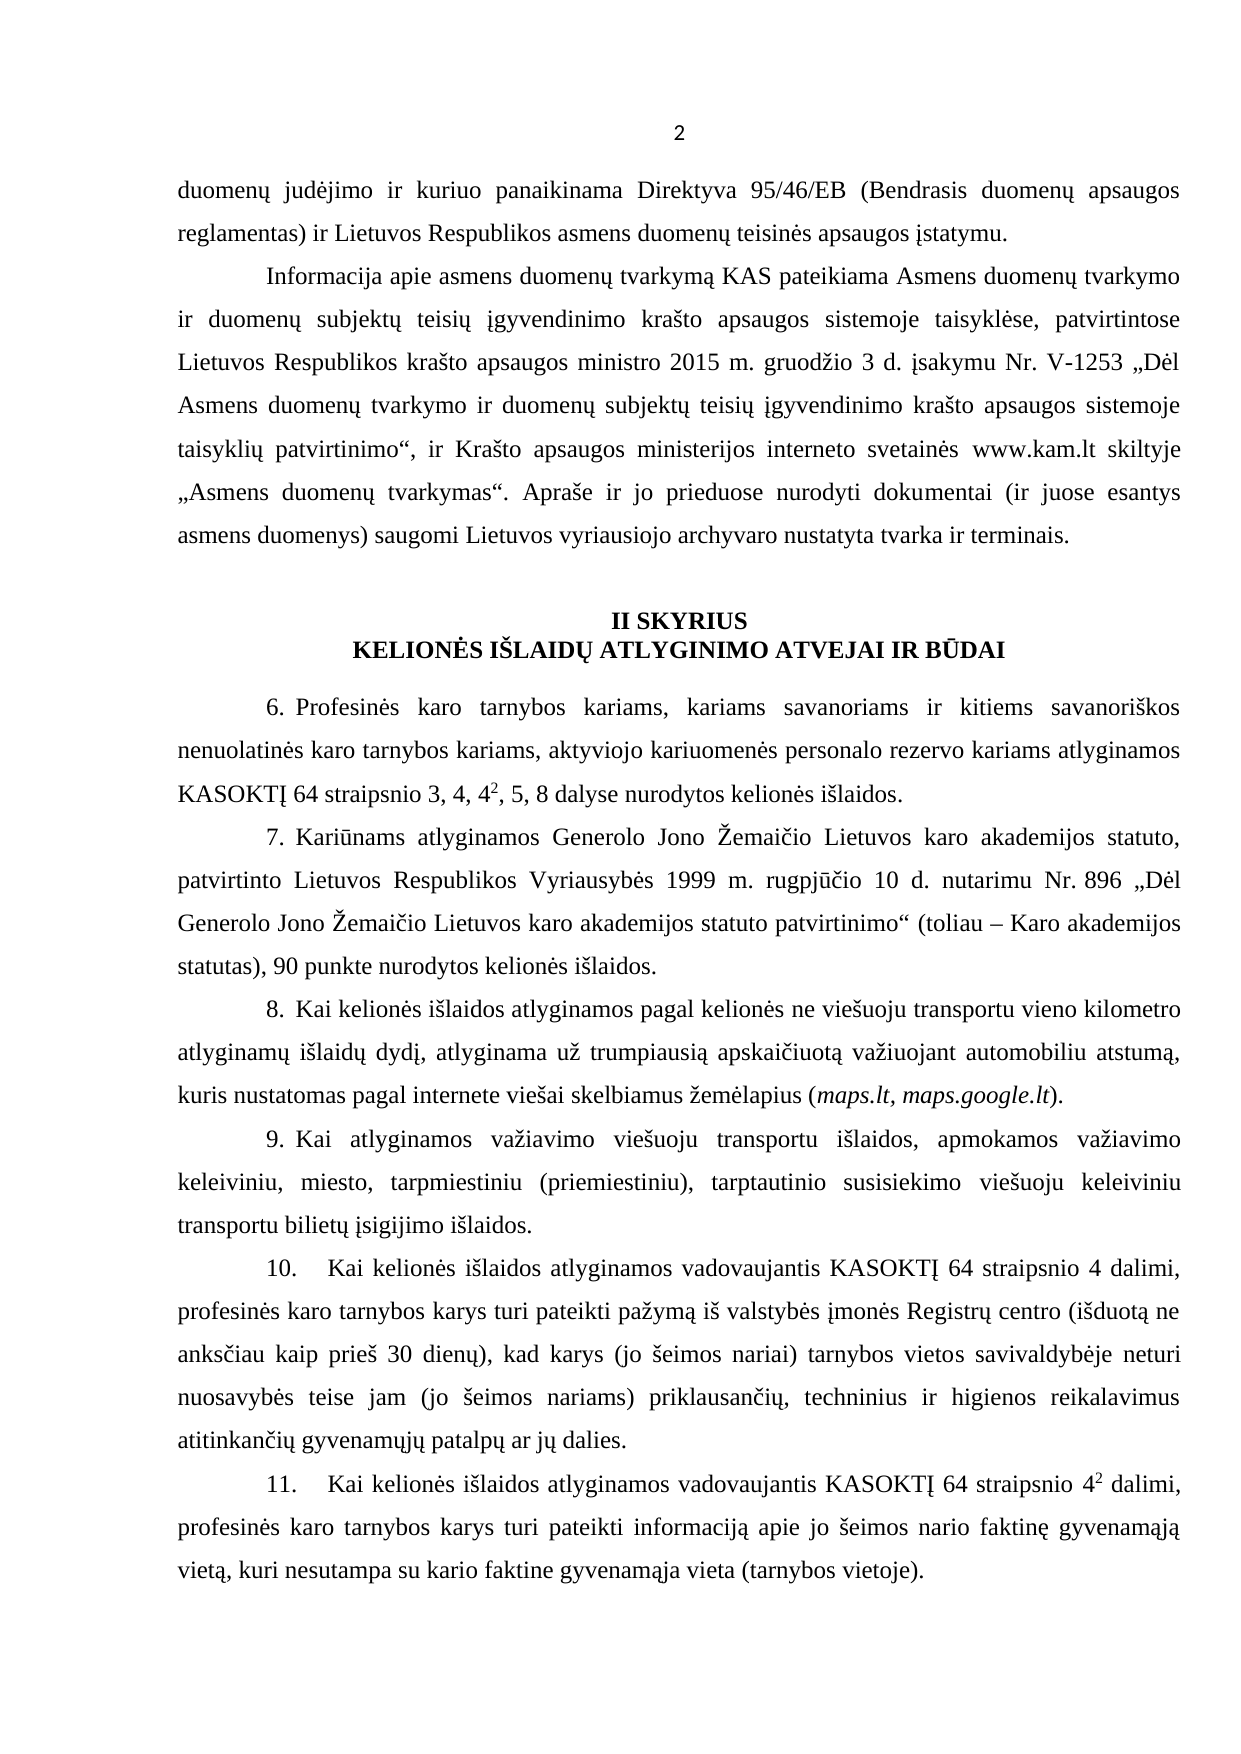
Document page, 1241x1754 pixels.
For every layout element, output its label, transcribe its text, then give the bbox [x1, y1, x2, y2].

text 8. Kai kelionės išlaidos atlyginamos pagal kelionės ne viešuoju transportu vieno kilometro atlyginamų išlaidų dydį, atlyginama už trumpiausią apskaičiuotą važiuojant automobiliu atstumą, kuris nustatomas pagal internete viešai skelbiamus žemėlapius (maps.lt, maps.google.lt). [177, 994, 1181, 1109]
text 6. Profesinės karo tarnybos kariams, kariams savanoriams ir kitiems savanoriškos nenuolatinės karo tarnybos kariams, aktyviojo kariuomenės personalo rezervo kariams atlyginamos KASOKTĮ 64 straipsnio 3, 4, 42, 5, 8 dalyse nurodytos kelionės išlaidos. [177, 692, 1181, 807]
text 7. Kariūnams atlyginamos Generolo Jono Žemaičio Lietuvos karo akademijos statuto, patvirtinto Lietuvos Respublikos Vyriausybės 1999 m. rugpjūčio 10 d. nutarimu Nr. 896 „Dėl Generolo Jono Žemaičio Lietuvos karo akademijos statuto patvirtinimo“ (toliau – Karo akademijos statutas), 90 punkte nurodytos kelionės išlaidos. [177, 822, 1181, 980]
text 9. Kai atlyginamos važiavimo viešuoju transportu išlaidos, apmokamos važiavimo keleiviniu, miesto, tarpmiestiniu (priemiestiniu), tarptautinio susisiekimo viešuoju keleiviniu transportu bilietų įsigijimo išlaidos. [177, 1124, 1181, 1239]
text 10. Kai kelionės išlaidos atlyginamos vadovaujantis KASOKTĮ 64 straipsnio 4 dalimi, profesinės karo tarnybos karys turi pateikti pažymą iš valstybės įmonės Registrų centro (išduotą ne anksčiau kaip prieš 30 dienų), kad karys (jo šeimos nariai) tarnybos vietos savivaldybėje neturi nuosavybės teise jam (jo šeimos nariams) priklausančių, techninius ir higienos reikalavimus atitinkančių gyvenamųjų patalpų ar jų dalies. [177, 1253, 1181, 1454]
text II SKYRIUS [177, 606, 1181, 635]
text KELIONĖS IŠLAIDŲ ATLYGINIMO ATVEJAI IR BŪDAI [177, 635, 1181, 664]
text 11. Kai kelionės išlaidos atlyginamos vadovaujantis KASOKTĮ 64 straipsnio 42 dalimi, profesinės karo tarnybos karys turi pateikti informaciją apie jo šeimos nario faktinę gyvenamąją vietą, kuri nesutampa su kario faktine gyvenamąja vieta (tarnybos vietoje). [177, 1469, 1181, 1584]
text Informacija apie asmens duomenų tvarkymą KAS pateikiama Asmens duomenų tvarkymo ir duomenų subjektų teisių įgyvendinimo krašto apsaugos sistemoje taisyklėse, patvirtintose Lietuvos Respublikos krašto apsaugos ministro 2015 m. gruodžio 3 d. įsakymu Nr. V-1253 „Dėl Asmens duomenų tvarkymo ir duomenų subjektų teisių įgyvendinimo krašto apsaugos sistemoje taisyklių patvirtinimo“, ir Krašto apsaugos ministerijos interneto svetainės www.kam.lt skiltyje „Asmens duomenų tvarkymas“. Apraše ir jo prieduose nurodyti dokumentai (ir juose esantys asmens duomenys) saugomi Lietuvos vyriausiojo archyvaro nustatyta tvarka ir terminais. [177, 261, 1181, 549]
text duomenų judėjimo ir kuriuo panaikinama Direktyva 95/46/EB (Bendrasis duomenų apsaugos reglamentas) ir Lietuvos Respublikos asmens duomenų teisinės apsaugos įstatymu. [177, 175, 1181, 247]
